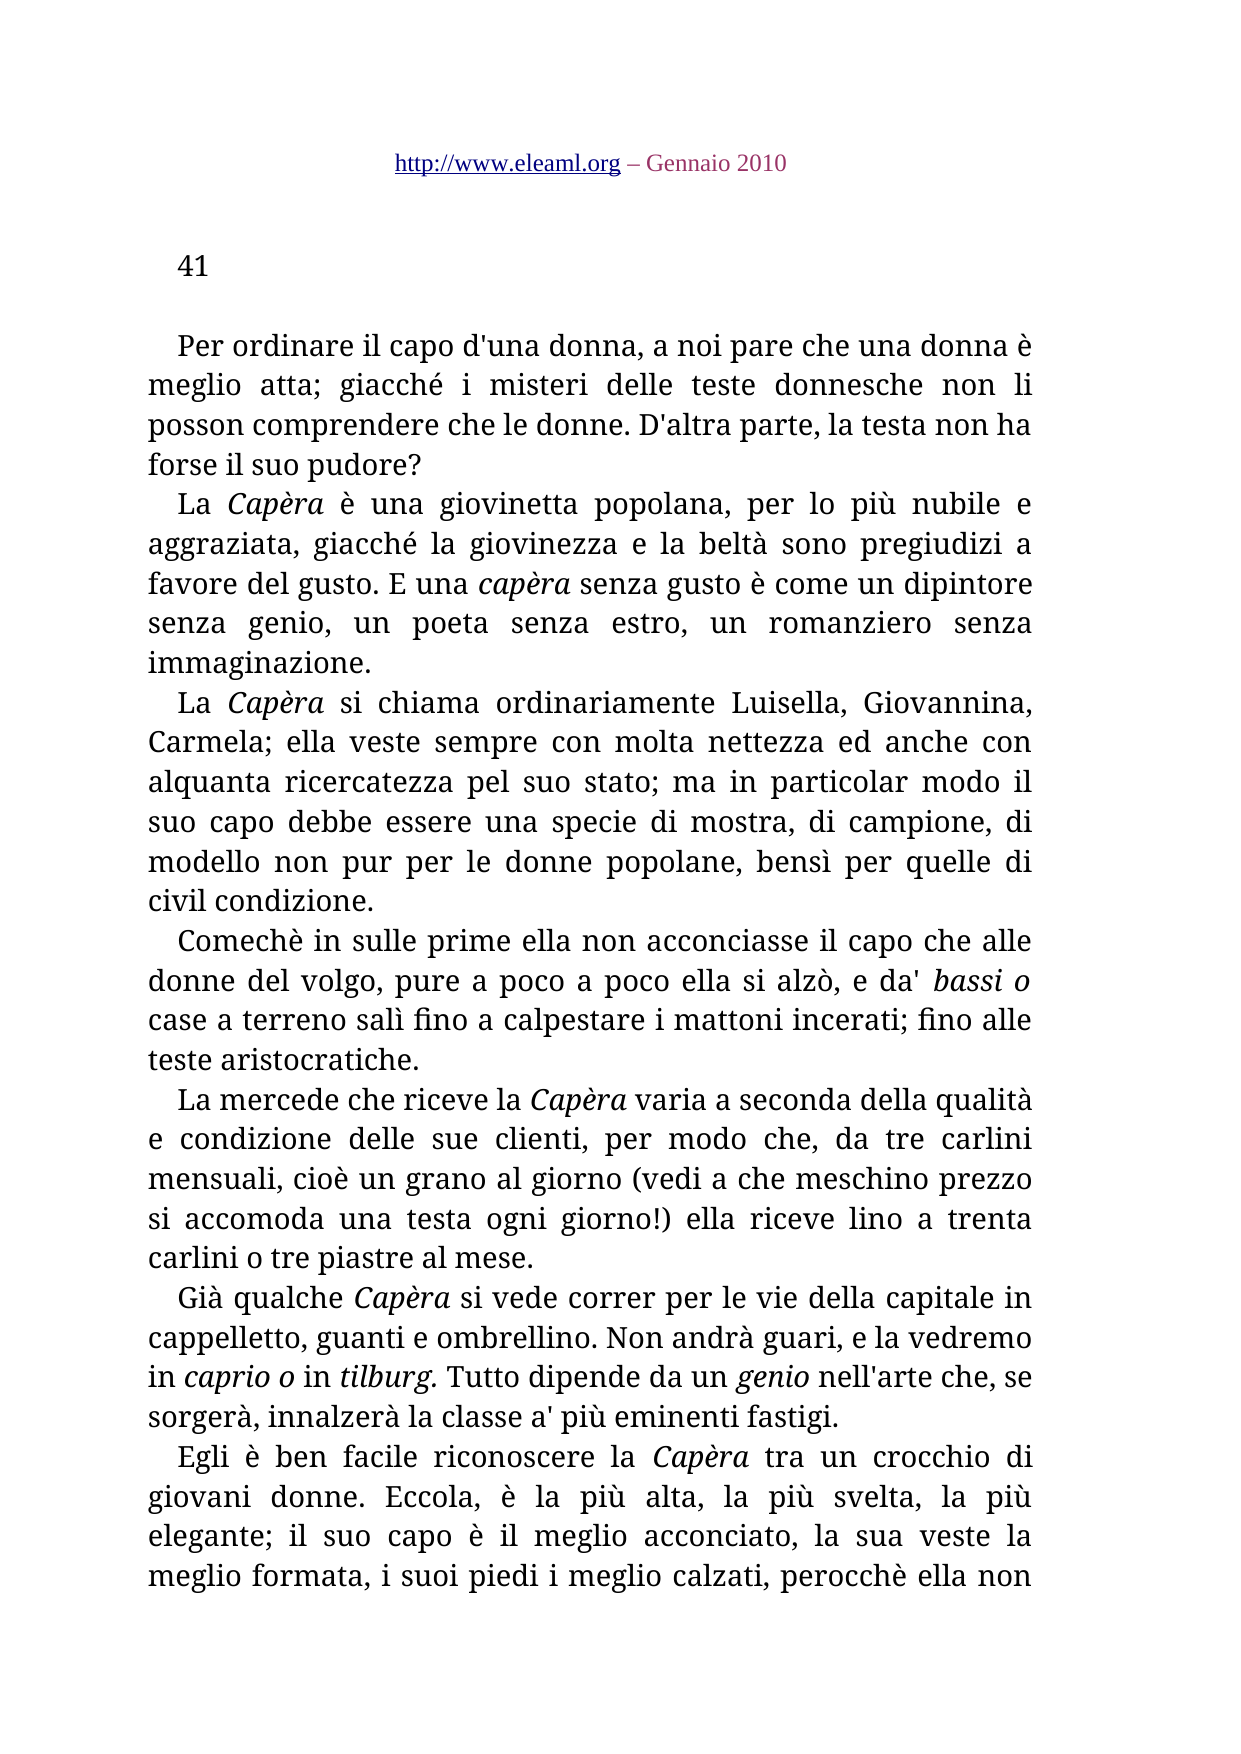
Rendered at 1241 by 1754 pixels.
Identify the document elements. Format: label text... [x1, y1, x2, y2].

text Comechè in sulle prime ella non acconciasse il capo che alle donne del volgo, pure a poco a poco ella si alzò, e da' bassi o case a terreno salì fino a calpestare i mattoni incerati; fino alle teste aristocratiche. [148, 920, 1033, 1079]
text 41 [148, 246, 1033, 285]
text Per ordinare il capo d'una donna, a noi pare che una donna è meglio atta; giacché i misteri delle teste donnesche non li posson comprendere che le donne. D'altra parte, la testa non ha forse il suo pudore? [148, 325, 1033, 484]
text La mercede che riceve la Capèra varia a seconda della qualità e condizione delle sue clienti, per modo che, da tre carlini mensuali, cioè un grano al giorno (vedi a che meschino prezzo si accomoda una testa ogni giorno!) ella riceve lino a trenta carlini o tre piastre al mese. [148, 1079, 1033, 1277]
text Già qualche Capèra si vede correr per le vie della capitale in cappelletto, guanti e ombrellino. Non andrà guari, e la vedremo in caprio o in tilburg. Tutto dipende da un genio nell'arte che, se sorgerà, innalzerà la classe a' più eminenti fastigi. [148, 1277, 1033, 1436]
text Egli è ben facile riconoscere la Capèra tra un crocchio di giovani donne. Eccola, è la più alta, la più svelta, la più elegante; il suo capo è il meglio acconciato, la sua veste la meglio formata, i suoi piedi i meglio calzati, perocchè ella non [148, 1436, 1033, 1595]
text La Capèra è una giovinetta popolana, per lo più nubile e aggraziata, giacché la giovinezza e la beltà sono pregiudizi a favore del gusto. E una capèra senza gusto è come un dipintore senza genio, un poeta senza estro, un romanziero senza immaginazione. [148, 484, 1033, 682]
text La Capèra si chiama ordinariamente Luisella, Giovannina, Carmela; ella veste sempre con molta nettezza ed anche con alquanta ricercatezza pel suo stato; ma in particolar modo il suo capo debbe essere una specie di mostra, di campione, di modello non pur per le donne popolane, bensì per quelle di civil condizione. [148, 682, 1033, 920]
